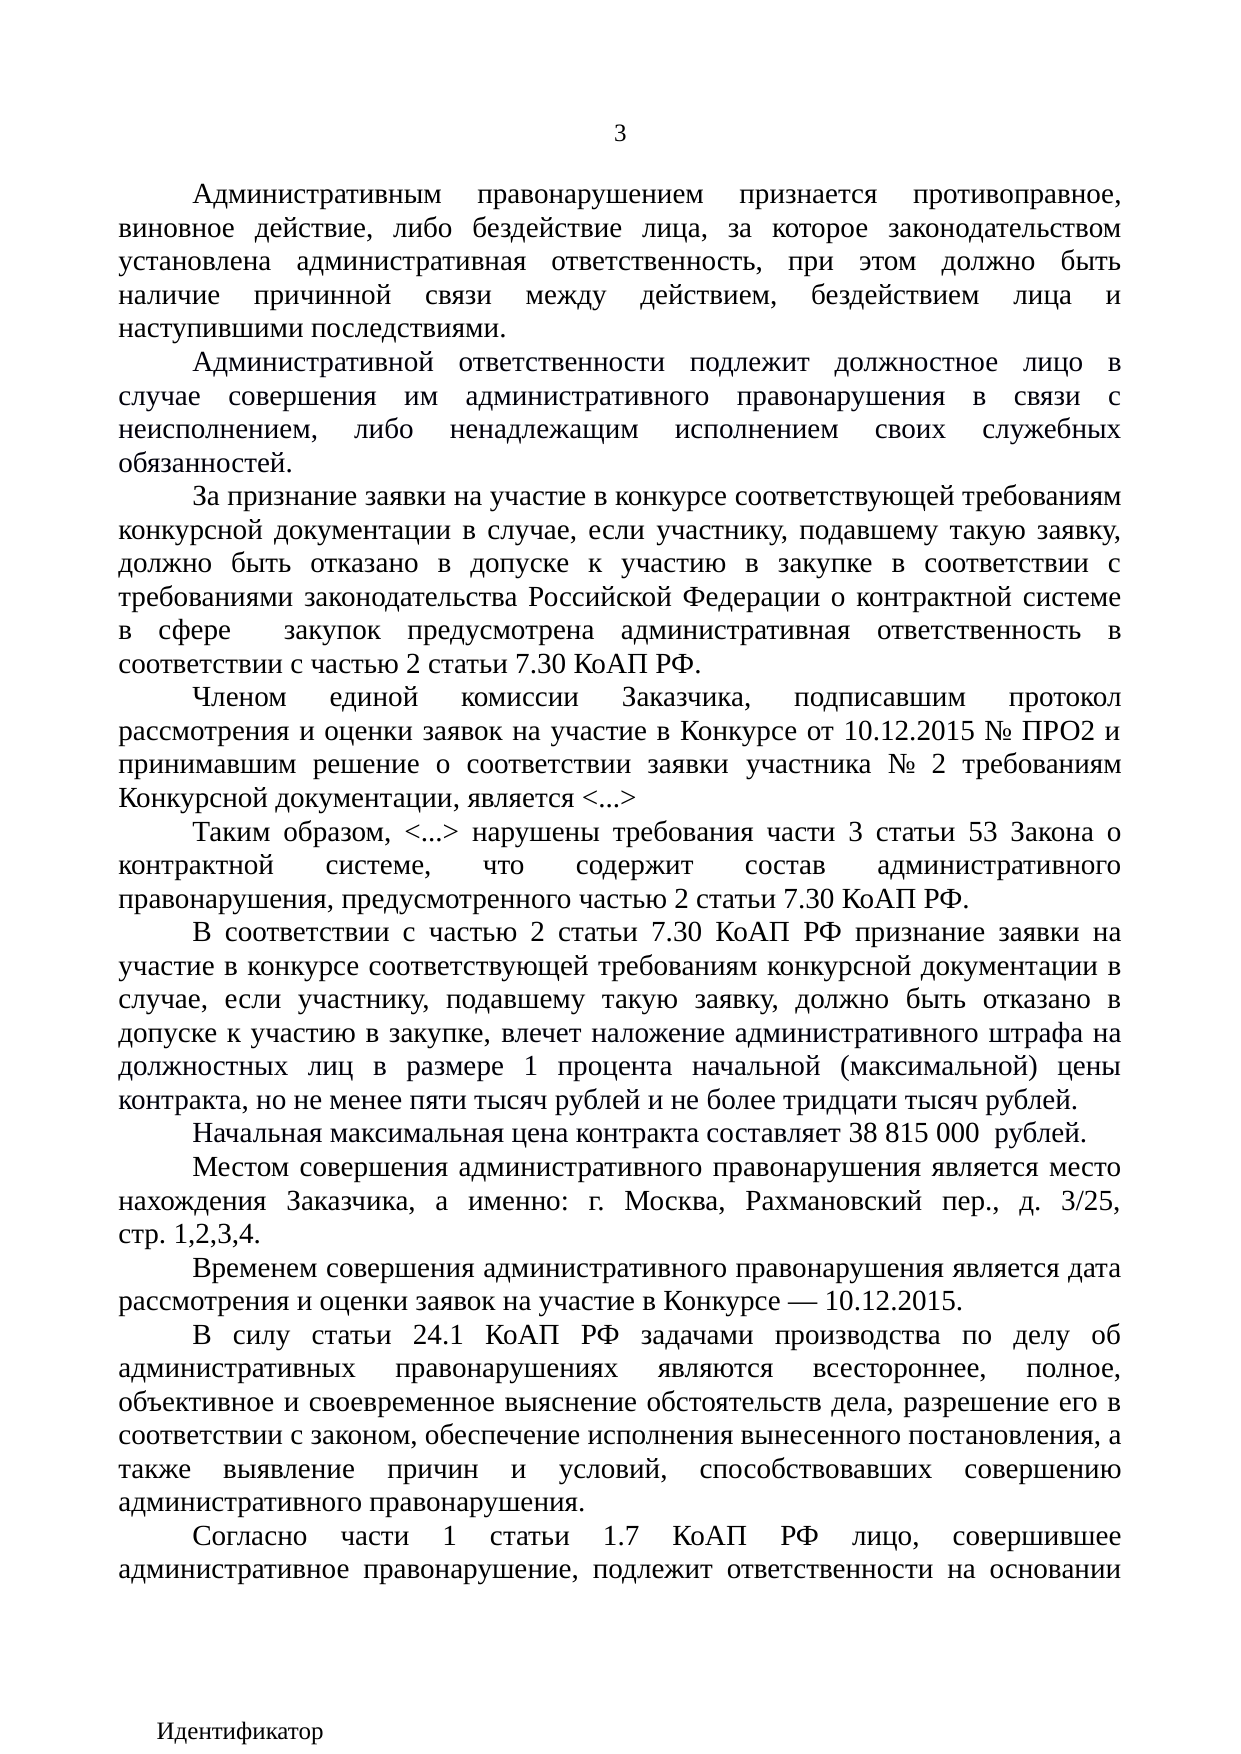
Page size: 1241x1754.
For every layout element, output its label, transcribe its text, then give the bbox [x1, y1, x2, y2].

text Таким образом, <...> нарушены требования части 3 статьи 53 Закона о контрактной системе, что содержит состав административного правонарушения, предусмотренного частью 2 статьи 7.30 КоАП РФ. [118, 814, 1122, 914]
text Начальная максимальная цена контракта составляет 38 815 000 рублей. [118, 1116, 1122, 1149]
text В соответствии с частью 2 статьи 7.30 КоАП РФ признание заявки на участие в конкурсе соответствующей требованиям конкурсной документации в случае, если участнику, подавшему такую заявку, должно быть отказано в допуске к участию в закупке, влечет наложение административного штрафа на должностных лиц в размере 1 процента начальной (максимальной) цены контракта, но не менее пяти тысяч рублей и не более тридцати тысяч рублей. [118, 914, 1122, 1116]
text Местом совершения административного правонарушения является место нахождения Заказчика, а именно: г. Москва, Рахмановский пер., д. 3/25, стр. 1,2,3,4. [118, 1149, 1122, 1250]
text В силу статьи 24.1 КоАП РФ задачами производства по делу об административных правонарушениях являются всестороннее, полное, объективное и своевременное выяснение обстоятельств дела, разрешение его в соответствии с законом, обеспечение исполнения вынесенного постановления, а также выявление причин и условий, способствовавших совершению административного правонарушения. [118, 1317, 1122, 1518]
text Временем совершения административного правонарушения является дата рассмотрения и оценки заявок на участие в Конкурсе — 10.12.2015. [118, 1250, 1122, 1317]
text Административным правонарушением признается противоправное, виновное действие, либо бездействие лица, за которое законодательством установлена административная ответственность, при этом должно быть наличие причинной связи между действием, бездействием лица и наступившими последствиями. [118, 176, 1122, 344]
text Согласно части 1 статьи 1.7 КоАП РФ лицо, совершившее административное правонарушение, подлежит ответственности на основании [118, 1518, 1122, 1585]
text Административной ответственности подлежит должностное лицо в случае совершения им административного правонарушения в связи с неисполнением, либо ненадлежащим исполнением своих служебных обязанностей. [118, 344, 1122, 478]
text Членом единой комиссии Заказчика, подписавшим протокол рассмотрения и оценки заявок на участие в Конкурсе от 10.12.2015 № ПРО2 и принимавшим решение о соответствии заявки участника № 2 требованиям Конкурсной документации, является <...> [118, 679, 1122, 814]
text За признание заявки на участие в конкурсе соответствующей требованиям конкурсной документации в случае, если участнику, подавшему такую заявку, должно быть отказано в допуске к участию в закупке в соответствии с требованиями законодательства Российской Федерации о контрактной системе в сфере закупок предусмотрена административная ответственность в соответствии с частью 2 статьи 7.30 КоАП РФ. [118, 478, 1122, 679]
